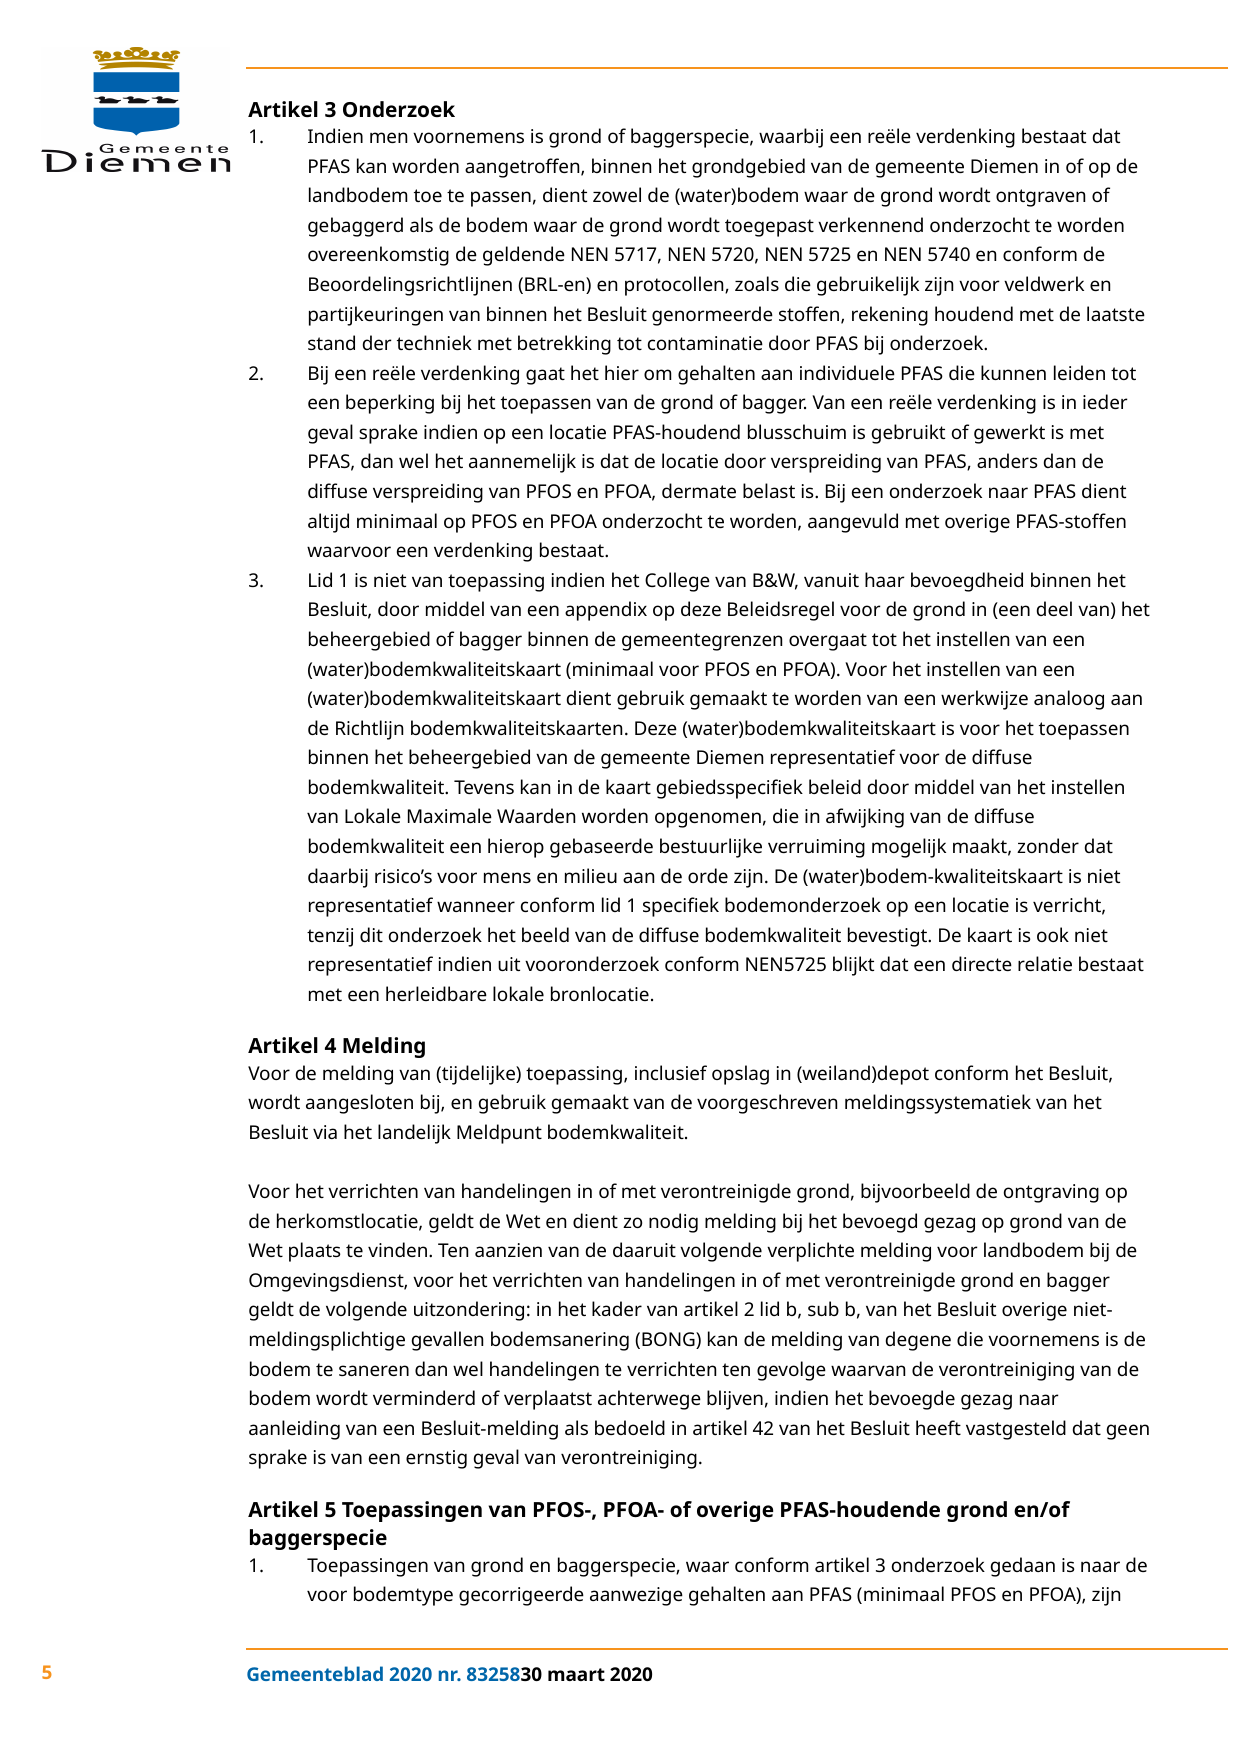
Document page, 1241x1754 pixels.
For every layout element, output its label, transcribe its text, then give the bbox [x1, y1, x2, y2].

text Artikel 3 Onderzoek [248, 95, 1152, 123]
list Indien men voornemens is grond of baggerspecie, waarbij een reële verdenking bestaat dat PFAS kan worden aangetroffen, binnen het grondgebied van de gemeente Diemen in of op de landbodem toe te passen, dient zowel de (water)bodem waar de grond wordt ontgraven of gebaggerd als de bodem waar de grond wordt toegepast verkennend onderzocht te worden overeenkomstig de geldende NEN 5717, NEN 5720, NEN 5725 en NEN 5740 en conform de Beoordelingsrichtlijnen (BRL-en) en protocollen, zoals die gebruikelijk zijn voor veldwerk en partijkeuringen van binnen het Besluit genormeerde stoffen, rekening houdend met de laatste stand der techniek met betrekking tot contaminatie door PFAS bij onderzoek. [248, 123, 1152, 356]
text Voor het verrichten van handelingen in of met verontreinigde grond, bijvoorbeeld de ontgraving op de herkomstlocatie, geldt de Wet en dient zo nodig melding bij het bevoegd gezag op grond van de Wet plaats te vinden. Ten aanzien van de daaruit volgende verplichte melding voor landbodem bij de Omgevingsdienst, voor het verrichten van handelingen in of met verontreinigde grond en bagger geldt de volgende uitzondering: in het kader van artikel 2 lid b, sub b, van het Besluit overige niet-meldingsplichtige gevallen bodemsanering (BONG) kan de melding van degene die voornemens is de bodem te saneren dan wel handelingen te verrichten ten gevolge waarvan de verontreiniging van de bodem wordt verminderd of verplaatst achterwege blijven, indien het bevoegde gezag naar aanleiding van een Besluit-melding als bedoeld in artikel 42 van het Besluit heeft vastgesteld dat geen sprake is van een ernstig geval van verontreiniging. [248, 1178, 1152, 1470]
list Bij een reële verdenking gaat het hier om gehalten aan individuele PFAS die kunnen leiden tot een beperking bij het toepassen van de grond of bagger. Van een reële verdenking is in ieder geval sprake indien op een locatie PFAS-houdend blusschuim is gebruikt of gewerkt is met PFAS, dan wel het aannemelijk is dat de locatie door verspreiding van PFAS, anders dan de diffuse verspreiding van PFOS en PFOA, dermate belast is. Bij een onderzoek naar PFAS dient altijd minimaal op PFOS en PFOA onderzocht te worden, aangevuld met overige PFAS-stoffen waarvoor een verdenking bestaat. [248, 360, 1152, 563]
list Toepassingen van grond en baggerspecie, waar conform artikel 3 onderzoek gedaan is naar de voor bodemtype gecorrigeerde aanwezige gehalten aan PFAS (minimaal PFOS en PFOA), zijn [248, 1552, 1152, 1607]
list Lid 1 is niet van toepassing indien het College van B&W, vanuit haar bevoegdheid binnen het Besluit, door middel van een appendix op deze Beleidsregel voor de grond in (een deel van) het beheergebied of bagger binnen de gemeentegrenzen overgaat tot het instellen van een (water)bodemkwaliteitskaart (minimaal voor PFOS en PFOA). Voor het instellen van een (water)bodemkwaliteitskaart dient gebruik gemaakt te worden van een werkwijze analoog aan de Richtlijn bodemkwaliteitskaarten. Deze (water)bodemkwaliteitskaart is voor het toepassen binnen het beheergebied van de gemeente Diemen representatief voor de diffuse bodemkwaliteit. Tevens kan in de kaart gebiedsspecifiek beleid door middel van het instellen van Lokale Maximale Waarden worden opgenomen, die in afwijking van de diffuse bodemkwaliteit een hierop gebaseerde bestuurlijke verruiming mogelijk maakt, zonder dat daarbij risico’s voor mens en milieu aan de orde zijn. De (water)bodem-kwaliteitskaart is niet representatief wanneer conform lid 1 specifiek bodemonderzoek op een locatie is verricht, tenzij dit onderzoek het beeld van de diffuse bodemkwaliteit bevestigt. De kaart is ook niet representatief indien uit vooronderzoek conform NEN5725 blijkt dat een directe relatie bestaat met een herleidbare lokale bronlocatie. [248, 567, 1152, 1007]
picture [41, 47, 231, 172]
text Artikel 5 Toepassingen van PFOS-, PFOA- of overige PFAS-houdende grond en/of baggerspecie [248, 1495, 1152, 1552]
text Artikel 4 Melding [248, 1032, 1152, 1060]
text Voor de melding van (tijdelijke) toepassing, inclusief opslag in (weiland)depot conform het Besluit, wordt aangesloten bij, en gebruik gemaakt van de voorgeschreven meldingssystematiek van het Besluit via het landelijk Meldpunt bodemkwaliteit. [248, 1060, 1152, 1145]
